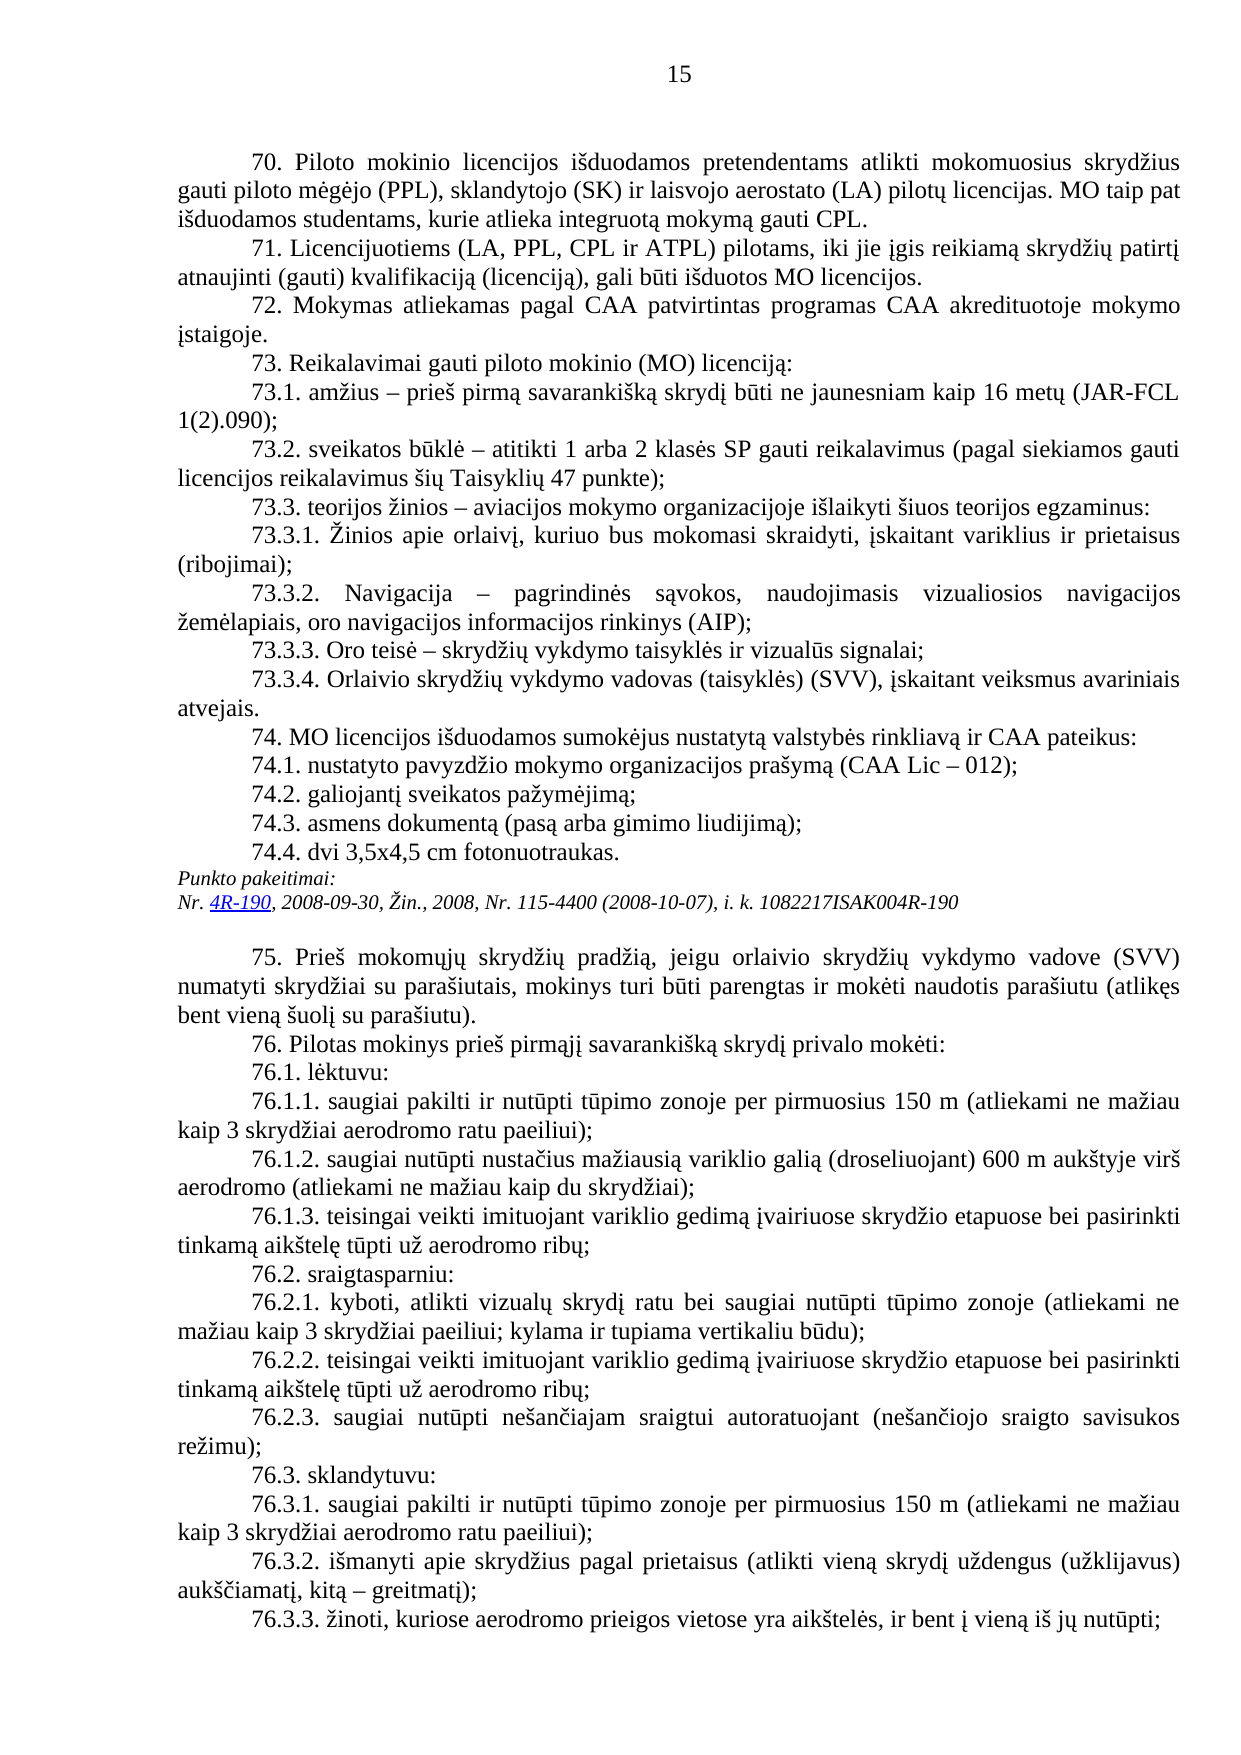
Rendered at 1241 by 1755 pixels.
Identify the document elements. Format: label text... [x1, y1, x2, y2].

text 74.1. nustatyto pavyzdžio mokymo organizacijos prašymą (CAA Lic – 012); [177, 751, 1181, 779]
text 76.3. sklandytuvu: [177, 1460, 1181, 1489]
text 73.3.3. Oro teisė – skrydžių vykdymo taisyklės ir vizualūs signalai; [177, 636, 1181, 664]
text 76.2.2. teisingai veikti imituojant variklio gedimą įvairiuose skrydžio etapuose bei pasirinkti tinkamą aikštelę tūpti už aerodromo ribų; [177, 1345, 1181, 1402]
text 76.3.1. saugiai pakilti ir nutūpti tūpimo zonoje per pirmuosius 150 m (atliekami ne mažiau kaip 3 skrydžiai aerodromo ratu paeiliui); [177, 1489, 1181, 1546]
text 73. Reikalavimai gauti piloto mokinio (MO) licenciją: [177, 348, 1181, 377]
text 73.2. sveikatos būklė – atitikti 1 arba 2 klasės SP gauti reikalavimus (pagal siekiamos gauti licencijos reikalavimus šių Taisyklių 47 punkte); [177, 434, 1181, 492]
text Nr. 4R-190, 2008-09-30, Žin., 2008, Nr. 115-4400 (2008-10-07), i. k. 1082217ISAK004R-190 [177, 890, 1181, 914]
text 74.2. galiojantį sveikatos pažymėjimą; [177, 779, 1181, 808]
text 74.4. dvi 3,5x4,5 cm fotonuotraukas. [177, 837, 1181, 866]
text 76. Pilotas mokinys prieš pirmąjį savarankišką skrydį privalo mokėti: [177, 1029, 1181, 1057]
text 76.2. sraigtasparniu: [177, 1259, 1181, 1287]
text 73.3.4. Orlaivio skrydžių vykdymo vadovas (taisyklės) (SVV), įskaitant veiksmus avariniais atvejais. [177, 664, 1181, 722]
text 74. MO licencijos išduodamos sumokėjus nustatytą valstybės rinkliavą ir CAA pateikus: [177, 722, 1181, 751]
text 76.3.2. išmanyti apie skrydžius pagal prietaisus (atlikti vieną skrydį uždengus (užklijavus) aukščiamatį, kitą – greitmatį); [177, 1546, 1181, 1604]
text 73.3.2. Navigacija – pagrindinės sąvokos, naudojimasis vizualiosios navigacijos žemėlapiais, oro navigacijos informacijos rinkinys (AIP); [177, 578, 1181, 636]
text 76.1.1. saugiai pakilti ir nutūpti tūpimo zonoje per pirmuosius 150 m (atliekami ne mažiau kaip 3 skrydžiai aerodromo ratu paeiliui); [177, 1086, 1181, 1144]
text Punkto pakeitimai: [177, 866, 1181, 890]
text 71. Licencijuotiems (LA, PPL, CPL ir ATPL) pilotams, iki jie įgis reikiamą skrydžių patirtį atnaujinti (gauti) kvalifikaciją (licenciją), gali būti išduotos MO licencijos. [177, 233, 1181, 291]
text 76.3.3. žinoti, kuriose aerodromo prieigos vietose yra aikštelės, ir bent į vieną iš jų nutūpti; [177, 1604, 1181, 1632]
text 74.3. asmens dokumentą (pasą arba gimimo liudijimą); [177, 808, 1181, 837]
text 76.1.2. saugiai nutūpti nustačius mažiausią variklio galią (droseliuojant) 600 m aukštyje virš aerodromo (atliekami ne mažiau kaip du skrydžiai); [177, 1144, 1181, 1201]
text 76.2.1. kyboti, atlikti vizualų skrydį ratu bei saugiai nutūpti tūpimo zonoje (atliekami ne mažiau kaip 3 skrydžiai paeiliui; kylama ir tupiama vertikaliu būdu); [177, 1287, 1181, 1345]
text 75. Prieš mokomųjų skrydžių pradžią, jeigu orlaivio skrydžių vykdymo vadove (SVV) numatyti skrydžiai su parašiutais, mokinys turi būti parengtas ir mokėti naudotis parašiutu (atlikęs bent vieną šuolį su parašiutu). [177, 942, 1181, 1029]
text 76.1. lėktuvu: [177, 1057, 1181, 1086]
text 73.3.1. Žinios apie orlaivį, kuriuo bus mokomasi skraidyti, įskaitant variklius ir prietaisus (ribojimai); [177, 521, 1181, 578]
text 73.3. teorijos žinios – aviacijos mokymo organizacijoje išlaikyti šiuos teorijos egzaminus: [177, 492, 1181, 521]
text 73.1. amžius – prieš pirmą savarankišką skrydį būti ne jaunesniam kaip 16 metų (JAR-FCL 1(2).090); [177, 377, 1181, 434]
text 70. Piloto mokinio licencijos išduodamos pretendentams atlikti mokomuosius skrydžius gauti piloto mėgėjo (PPL), sklandytojo (SK) ir laisvojo aerostato (LA) pilotų licencijas. MO taip pat išduodamos studentams, kurie atlieka integruotą mokymą gauti CPL. [177, 147, 1181, 233]
text 76.1.3. teisingai veikti imituojant variklio gedimą įvairiuose skrydžio etapuose bei pasirinkti tinkamą aikštelę tūpti už aerodromo ribų; [177, 1201, 1181, 1259]
text 72. Mokymas atliekamas pagal CAA patvirtintas programas CAA akredituotoje mokymo įstaigoje. [177, 291, 1181, 348]
text 76.2.3. saugiai nutūpti nešančiajam sraigtui autoratuojant (nešančiojo sraigto savisukos režimu); [177, 1402, 1181, 1460]
